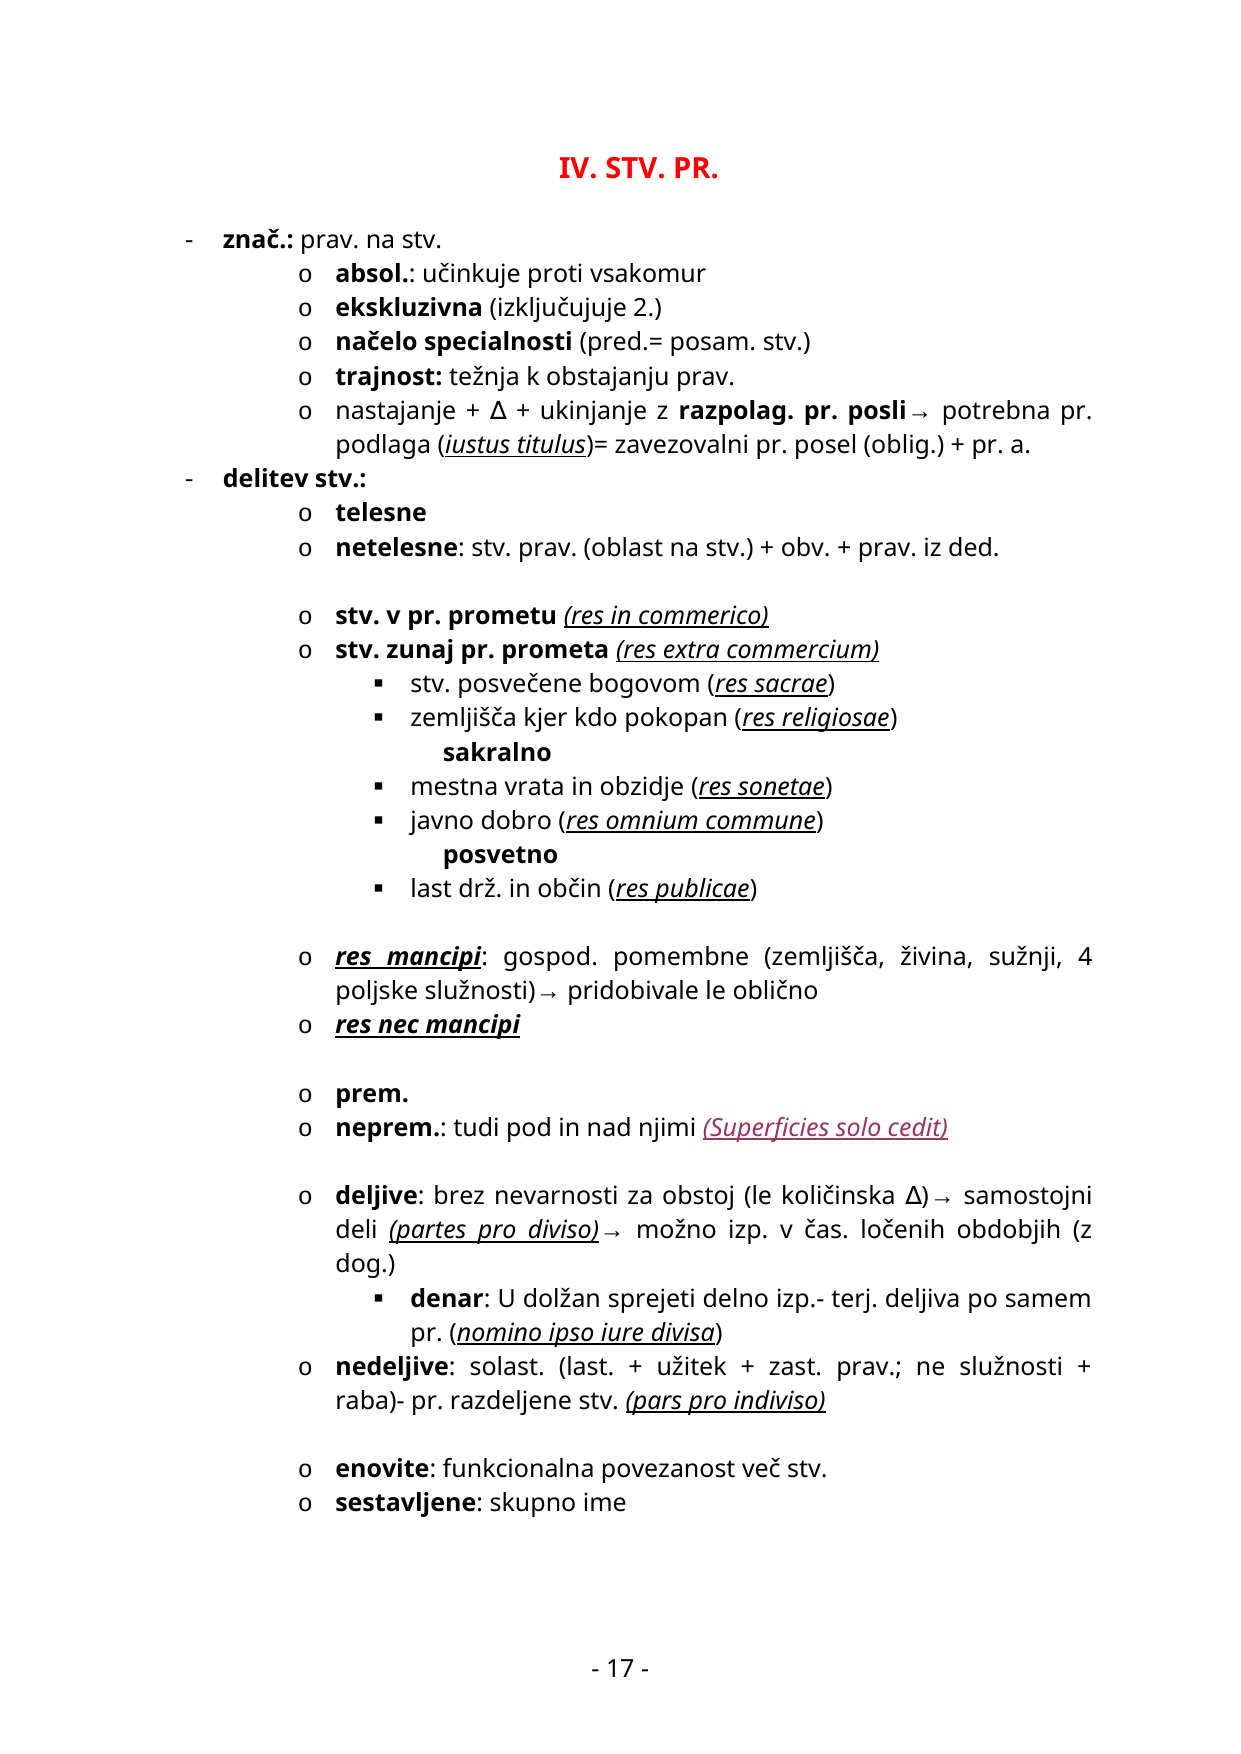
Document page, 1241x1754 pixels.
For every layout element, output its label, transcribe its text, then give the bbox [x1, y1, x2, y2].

list delitev stv.: [185, 461, 1093, 495]
list zemljišča kjer kdo pokopan (res religiosae) sakralno [373, 700, 1093, 768]
text IV. STV. PR. [185, 148, 1093, 187]
list deljive: brez nevarnosti za obstoj (le količinska ∆)→ samostojni deli (partes pro diviso)→ možno izp. v čas. ločenih obdobjih (z dog.) [298, 1178, 1093, 1280]
list res mancipi: gospod. pomembne (zemljišča, živina, sužnji, 4 poljske služnosti)→ pridobivale le oblično [298, 938, 1093, 1007]
list mestna vrata in obzidje (res sonetae) [373, 768, 1093, 802]
list res nec mancipi [298, 1007, 1093, 1041]
list denar: U dolžan sprejeti delno izp.- terj. deljiva po samem pr. (nomino ipso iure divisa) [373, 1280, 1093, 1348]
list stv. posvečene bogovom (res sacrae) [373, 666, 1093, 700]
list stv. v pr. prometu (res in commerico) [298, 597, 1093, 632]
list javno dobro (res omnium commune) posvetno [373, 802, 1093, 870]
list last drž. in občin (res publicae) [373, 870, 1093, 904]
list enovite: funkcionalna povezanost več stv. [298, 1451, 1093, 1485]
list absol.: učinkuje proti vsakomur [298, 255, 1093, 290]
list načelo specialnosti (pred.= posam. stv.) [298, 324, 1093, 358]
list sestavljene: skupno ime [298, 1485, 1093, 1519]
list ekskluzivna (izključujuje 2.) [298, 290, 1093, 324]
list netelesne: stv. prav. (oblast na stv.) + obv. + prav. iz ded. [298, 529, 1093, 563]
list prem. [298, 1075, 1093, 1109]
list telesne [298, 495, 1093, 529]
list stv. zunaj pr. prometa (res extra commercium) [298, 632, 1093, 666]
list nedeljive: solast. (last. + užitek + zast. prav.; ne služnosti + raba)- pr. razdeljene stv. (pars pro indiviso) [298, 1348, 1093, 1417]
list znač.: prav. na stv. [185, 221, 1093, 255]
list trajnost: težnja k obstajanju prav. [298, 358, 1093, 392]
list neprem.: tudi pod in nad njimi (Superficies solo cedit) [298, 1109, 1093, 1144]
list nastajanje + ∆ + ukinjanje z razpolag. pr. posli→ potrebna pr. podlaga (iustus titulus)= zavezovalni pr. posel (oblig.) + pr. a. [298, 392, 1093, 461]
